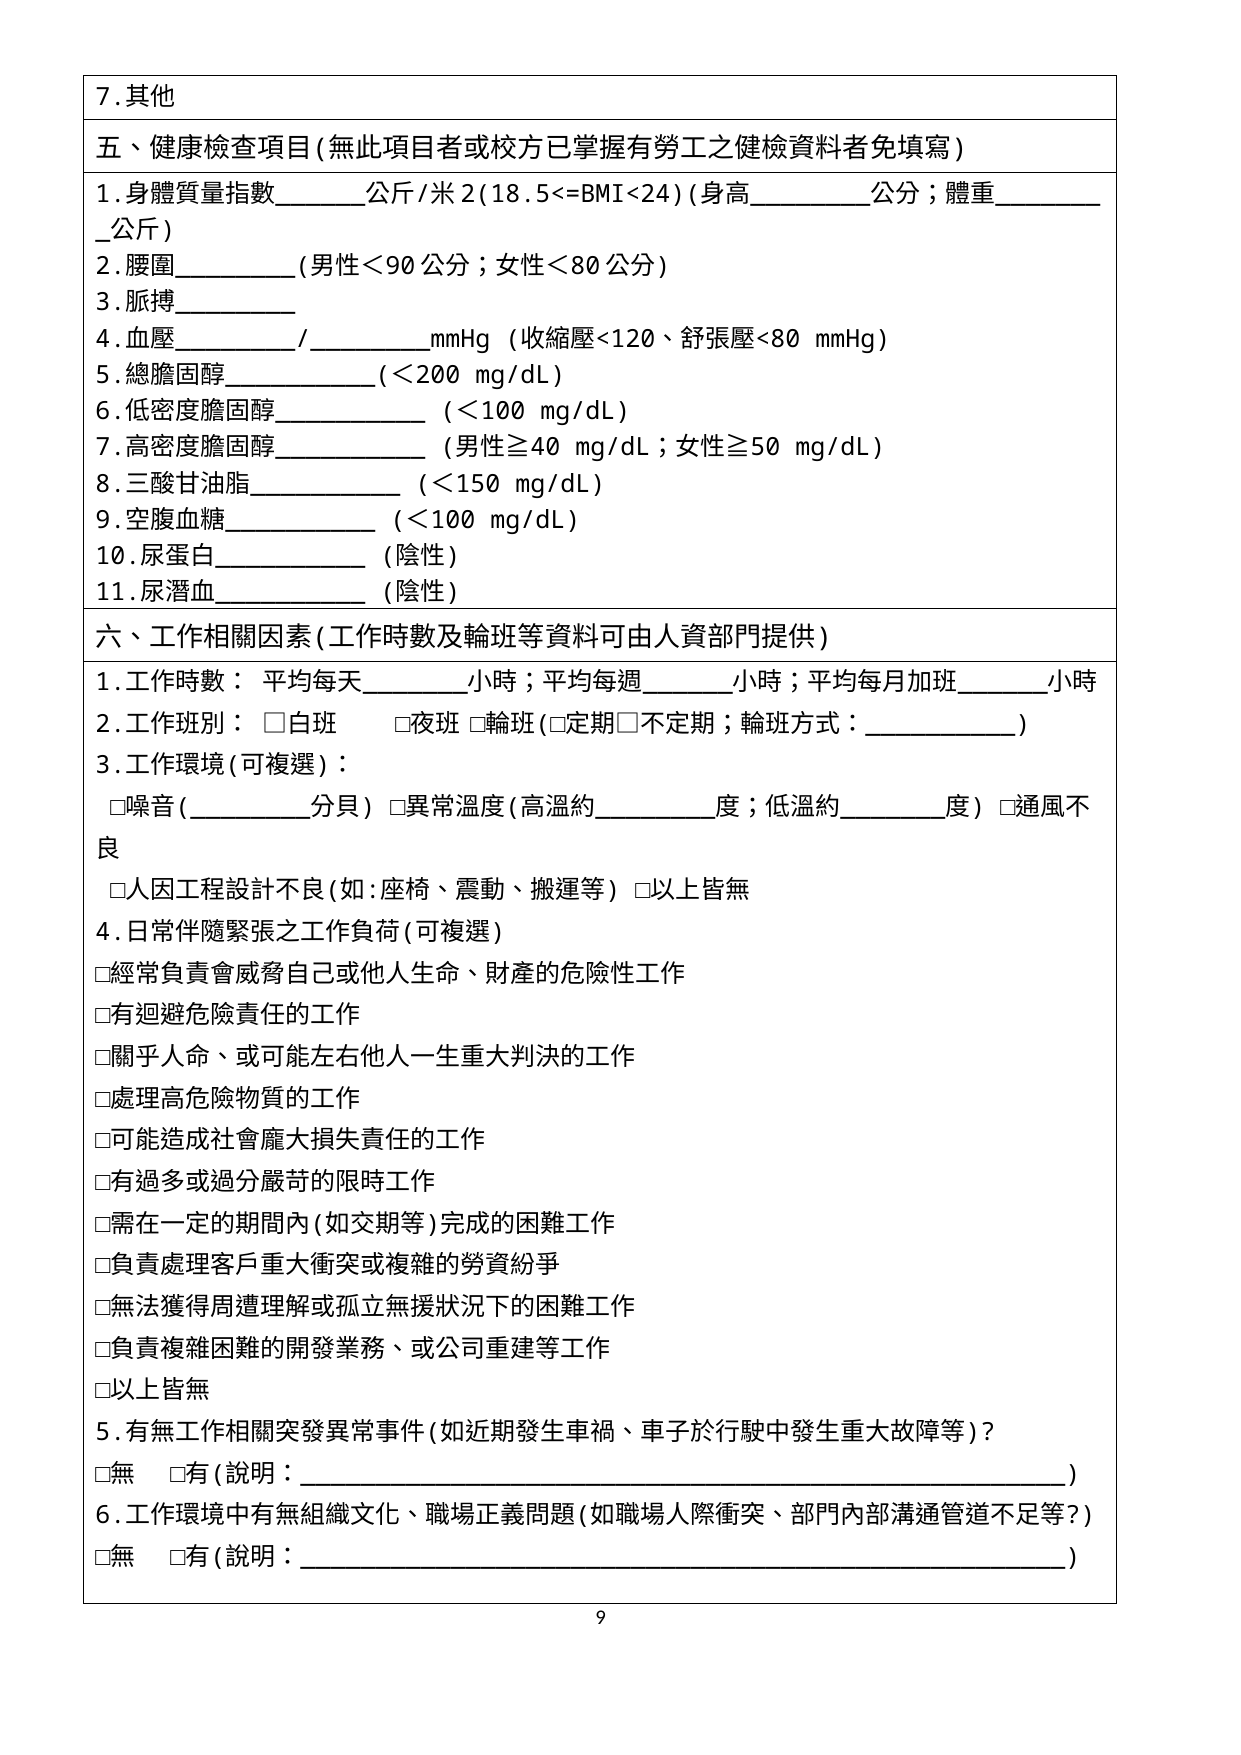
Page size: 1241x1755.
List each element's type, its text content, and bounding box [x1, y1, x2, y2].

table_cell 六、工作相關因素(工作時數及輪班等資料可由人資部門提供) [84, 609, 1116, 661]
table_cell 7.其他 [84, 76, 1116, 119]
table_cell 1.工作時數： 平均每天_______小時；平均每週______小時；平均每月加班______小時 2.工作班別： □白班 □夜班 □輪班(□定期□不定期；輪班方式：__________) 3.工作環境(可複選)： □噪音(________分貝) □異常溫度(高溫約________度；低溫約_______度) □通風不良 □人因工程設計不良(如:座椅、震動、搬運等) □以上皆無 4.日常伴隨緊張之工作負荷(可複選) □經常負責會威脅自己或他人生命、財產的危險性工作 □有迴避危險責任的工作 □關乎人命、或可能左右他人一生重大判決的工作 □處理高危險物質的工作 □可能造成社會龐大損失責任的工作 □有過多或過分嚴苛的限時工作 □需在一定的期間內(如交期等)完成的困難工作 □負責處理客戶重大衝突或複雜的勞資紛爭 □無法獲得周遭理解或孤立無援狀況下的困難工作 □負責複雜困難的開發業務、或公司重建等工作 □以上皆無 5.有無工作相關突發異常事件(如近期發生車禍、車子於行駛中發生重大故障等)? □無 □有(說明：___________________________________________________) 6.工作環境中有無組織文化、職場正義問題(如職場人際衝突、部門內部溝通管道不足等?) □無 □有(說明：___________________________________________________) [84, 662, 1116, 1603]
table_cell 1.身體質量指數______公斤/米2(18.5<=BMI<24)(身高________公分；體重________公斤) 2.腰圍________(男性＜90公分；女性＜80公分) 3.脈搏________ 4.血壓________/________mmHg (收縮壓<120、舒張壓<80 mmHg) 5.總膽固醇__________(＜200 mg/dL) 6.低密度膽固醇__________ (＜100 mg/dL) 7.高密度膽固醇__________ (男性≧40 mg/dL；女性≧50 mg/dL) 8.三酸甘油脂__________ (＜150 mg/dL) 9.空腹血糖__________ (＜100 mg/dL) 10.尿蛋白__________ (陰性) 11.尿潛血__________ (陰性) [84, 173, 1116, 608]
table_cell 五、健康檢查項目(無此項目者或校方已掌握有勞工之健檢資料者免填寫) [84, 120, 1116, 172]
